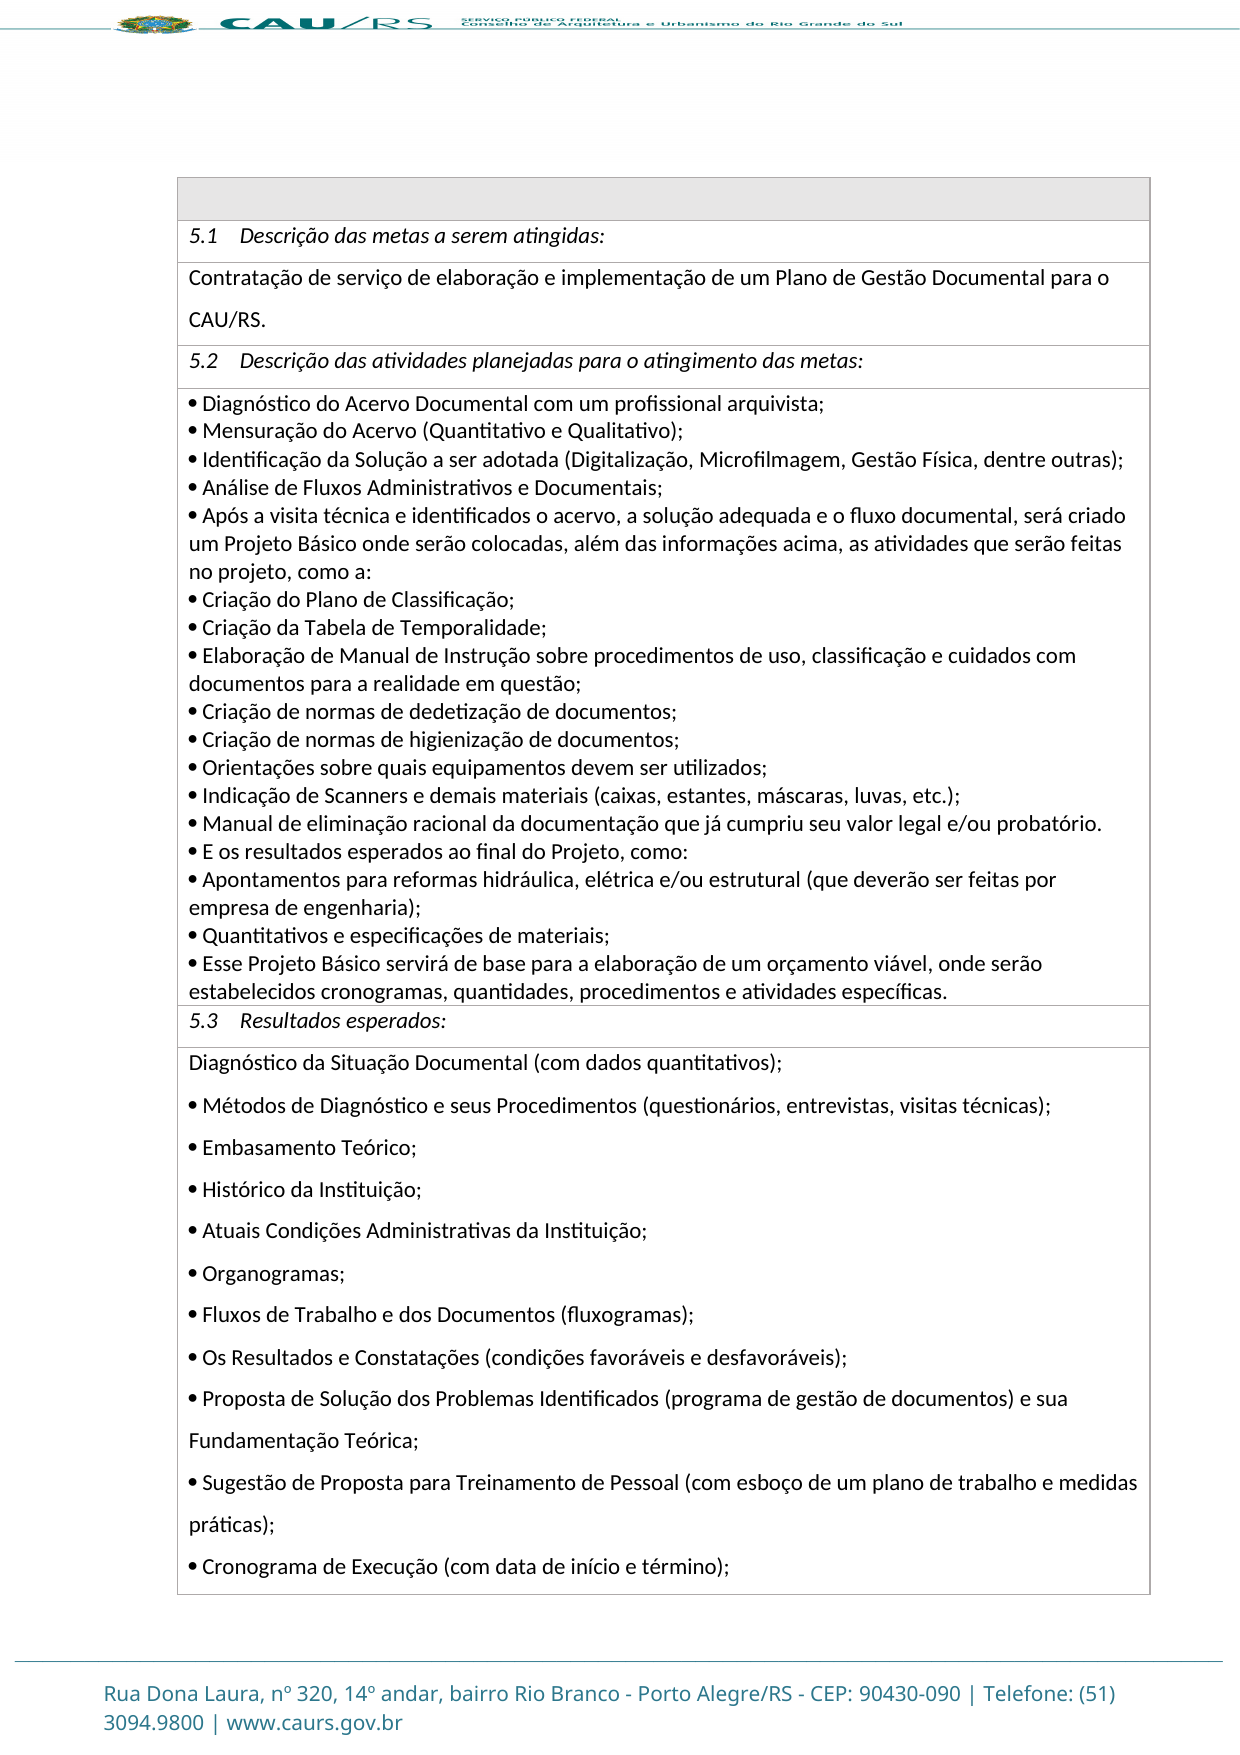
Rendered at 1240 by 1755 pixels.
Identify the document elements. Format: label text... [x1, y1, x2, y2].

table_header [178, 178, 1149, 220]
table_cell Contratação de serviço de elaboração e implementação de um Plano de Gestão Documental para o CAU/RS. [178, 263, 1149, 345]
table_cell Diagnóstico da Situação Documental (com dados quantitativos); Métodos de Diagnóstico e seus Procedimentos (questionários, entrevistas, visitas técnicas); Embasamento Teórico; Histórico da Instituição; Atuais Condições Administrativas da Instituição; Organogramas; Fluxos de Trabalho e dos Documentos (fluxogramas); Os Resultados e Constatações (condições favoráveis e desfavoráveis); Proposta de Solução dos Problemas Identificados (programa de gestão de documentos) e sua Fundamentação Teórica; Sugestão de Proposta para Treinamento de Pessoal (com esboço de um plano de trabalho e medidas práticas); Cronograma de Execução (com data de início e término); Considerações Finais; [178, 1048, 1149, 1594]
table_cell Diagnóstico do Acervo Documental com um profissional arquivista; Mensuração do Acervo (Quantitativo e Qualitativo); Identificação da Solução a ser adotada (Digitalização, Microfilmagem, Gestão Física, dentre outras); Análise de Fluxos Administrativos e Documentais; Após a visita técnica e identificados o acervo, a solução adequada e o fluxo documental, será criado um Projeto Básico onde serão colocadas, além das informações acima, as atividades que serão feitas no projeto, como a: Criação do Plano de Classificação; Criação da Tabela de Temporalidade; Elaboração de Manual de Instrução sobre procedimentos de uso, classificação e cuidados com documentos para a realidade em questão; Criação de normas de dedetização de documentos; Criação de normas de higienização de documentos; Orientações sobre quais equipamentos devem ser utilizados; Indicação de Scanners e demais materiais (caixas, estantes, máscaras, luvas, etc.); Manual de eliminação racional da documentação que já cumpriu seu valor legal e/ou probatório. E os resultados esperados ao final do Projeto, como: Apontamentos para reformas hidráulica, elétrica e/ou estrutural (que deverão ser feitas por empresa de engenharia); Quantitativos e especificações de materiais; Esse Projeto Básico servirá de base para a elaboração de um orçamento viável, onde serão estabelecidos cronogramas, quantidades, procedimentos e atividades específicas. [178, 389, 1149, 1005]
table_cell Descrição das atividades planejadas para o atingimento das metas: [178, 346, 1149, 388]
table_cell Resultados esperados: [178, 1006, 1149, 1047]
table_cell Descrição das metas a serem atingidas: [178, 221, 1149, 262]
